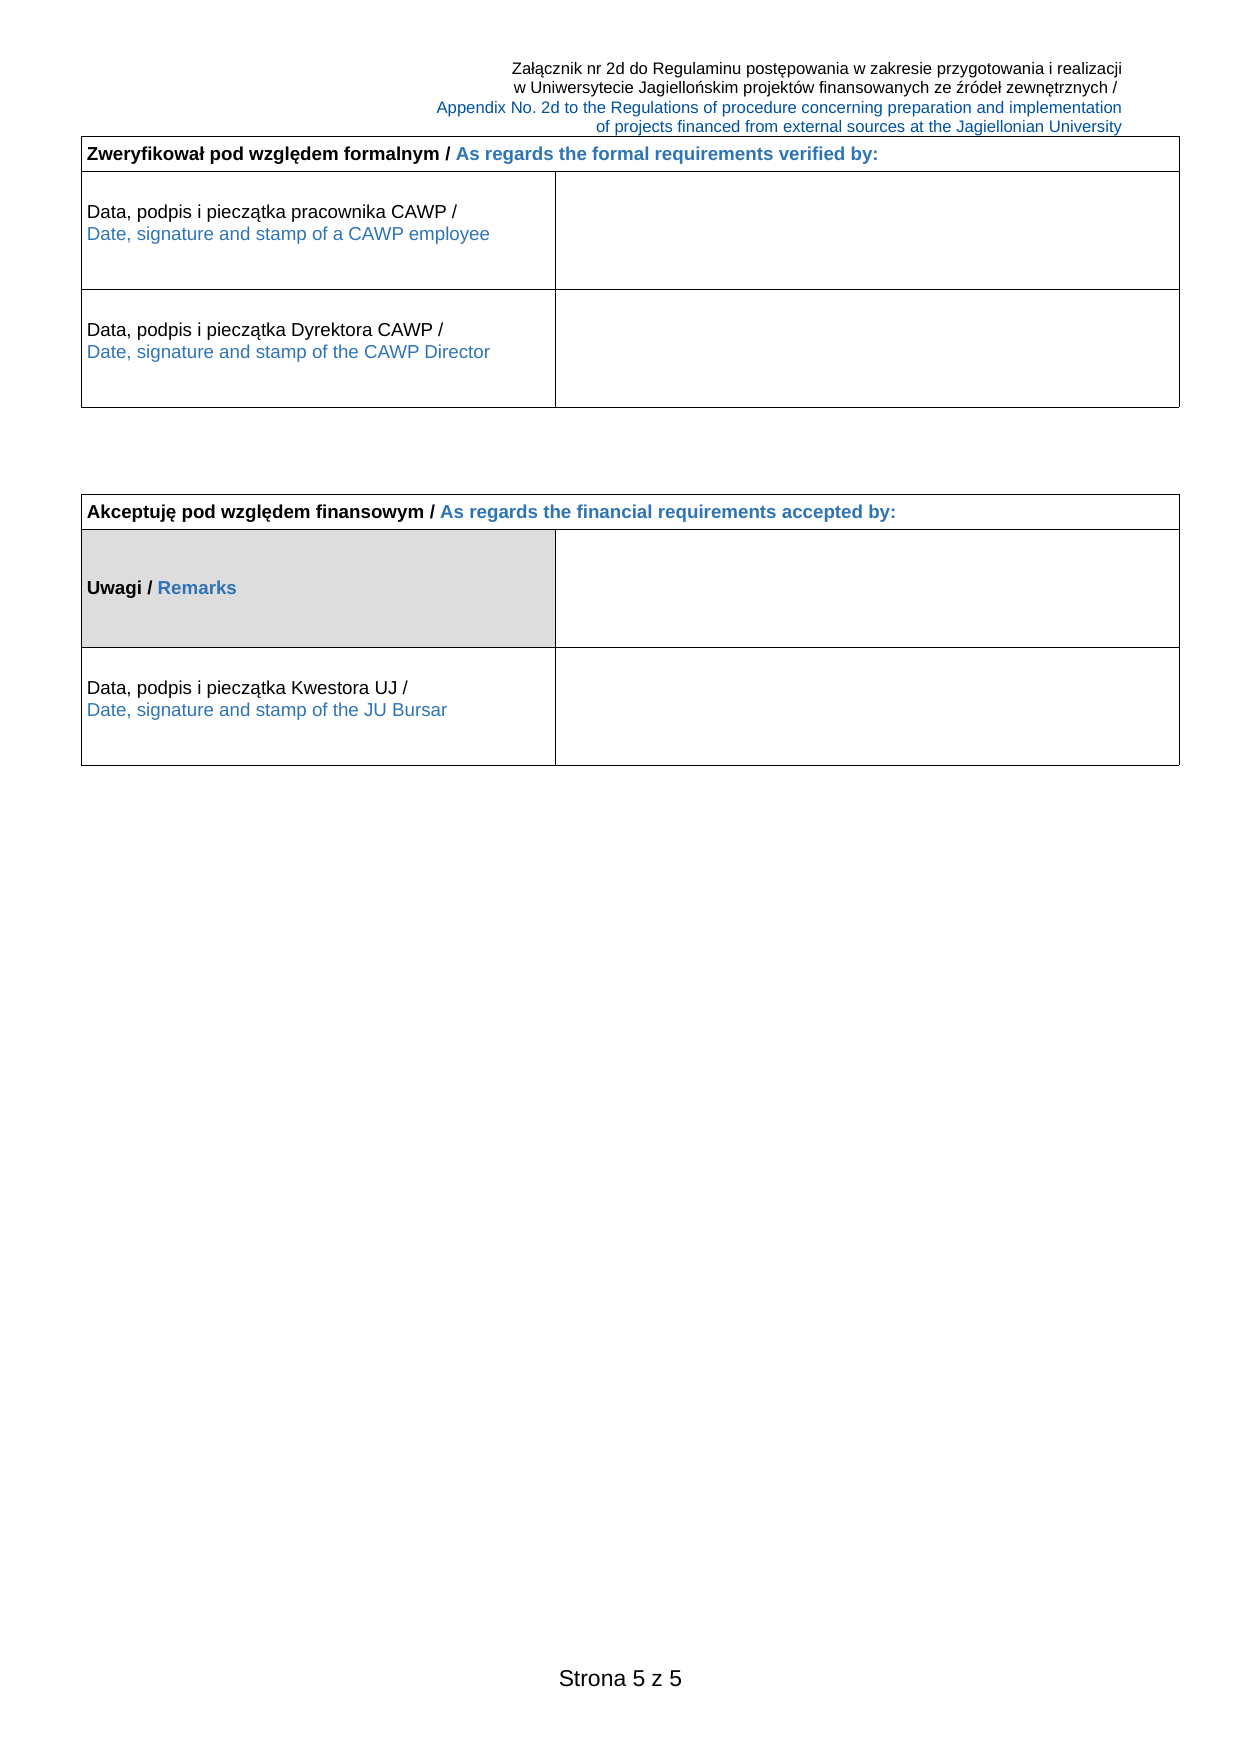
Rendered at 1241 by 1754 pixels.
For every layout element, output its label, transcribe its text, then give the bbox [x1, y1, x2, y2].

table_cell [556, 172, 1179, 289]
table_cell Uwagi / Remarks [82, 530, 555, 647]
table_cell Data, podpis i pieczątka Dyrektora CAWP / Date, signature and stamp of the CAWP Director [82, 290, 555, 407]
table_cell Data, podpis i pieczątka Kwestora UJ / Date, signature and stamp of the JU Bursar [82, 648, 555, 765]
table_cell [556, 290, 1179, 407]
table_header Akceptuję pod względem finansowym / As regards the financial requirements accepted by: [82, 495, 1179, 529]
table_cell [556, 648, 1179, 765]
table_header Zweryfikował pod względem formalnym / As regards the formal requirements verified by: [82, 137, 1179, 171]
table_cell [556, 530, 1179, 647]
table_cell Data, podpis i pieczątka pracownika CAWP / Date, signature and stamp of a CAWP employee [82, 172, 555, 289]
